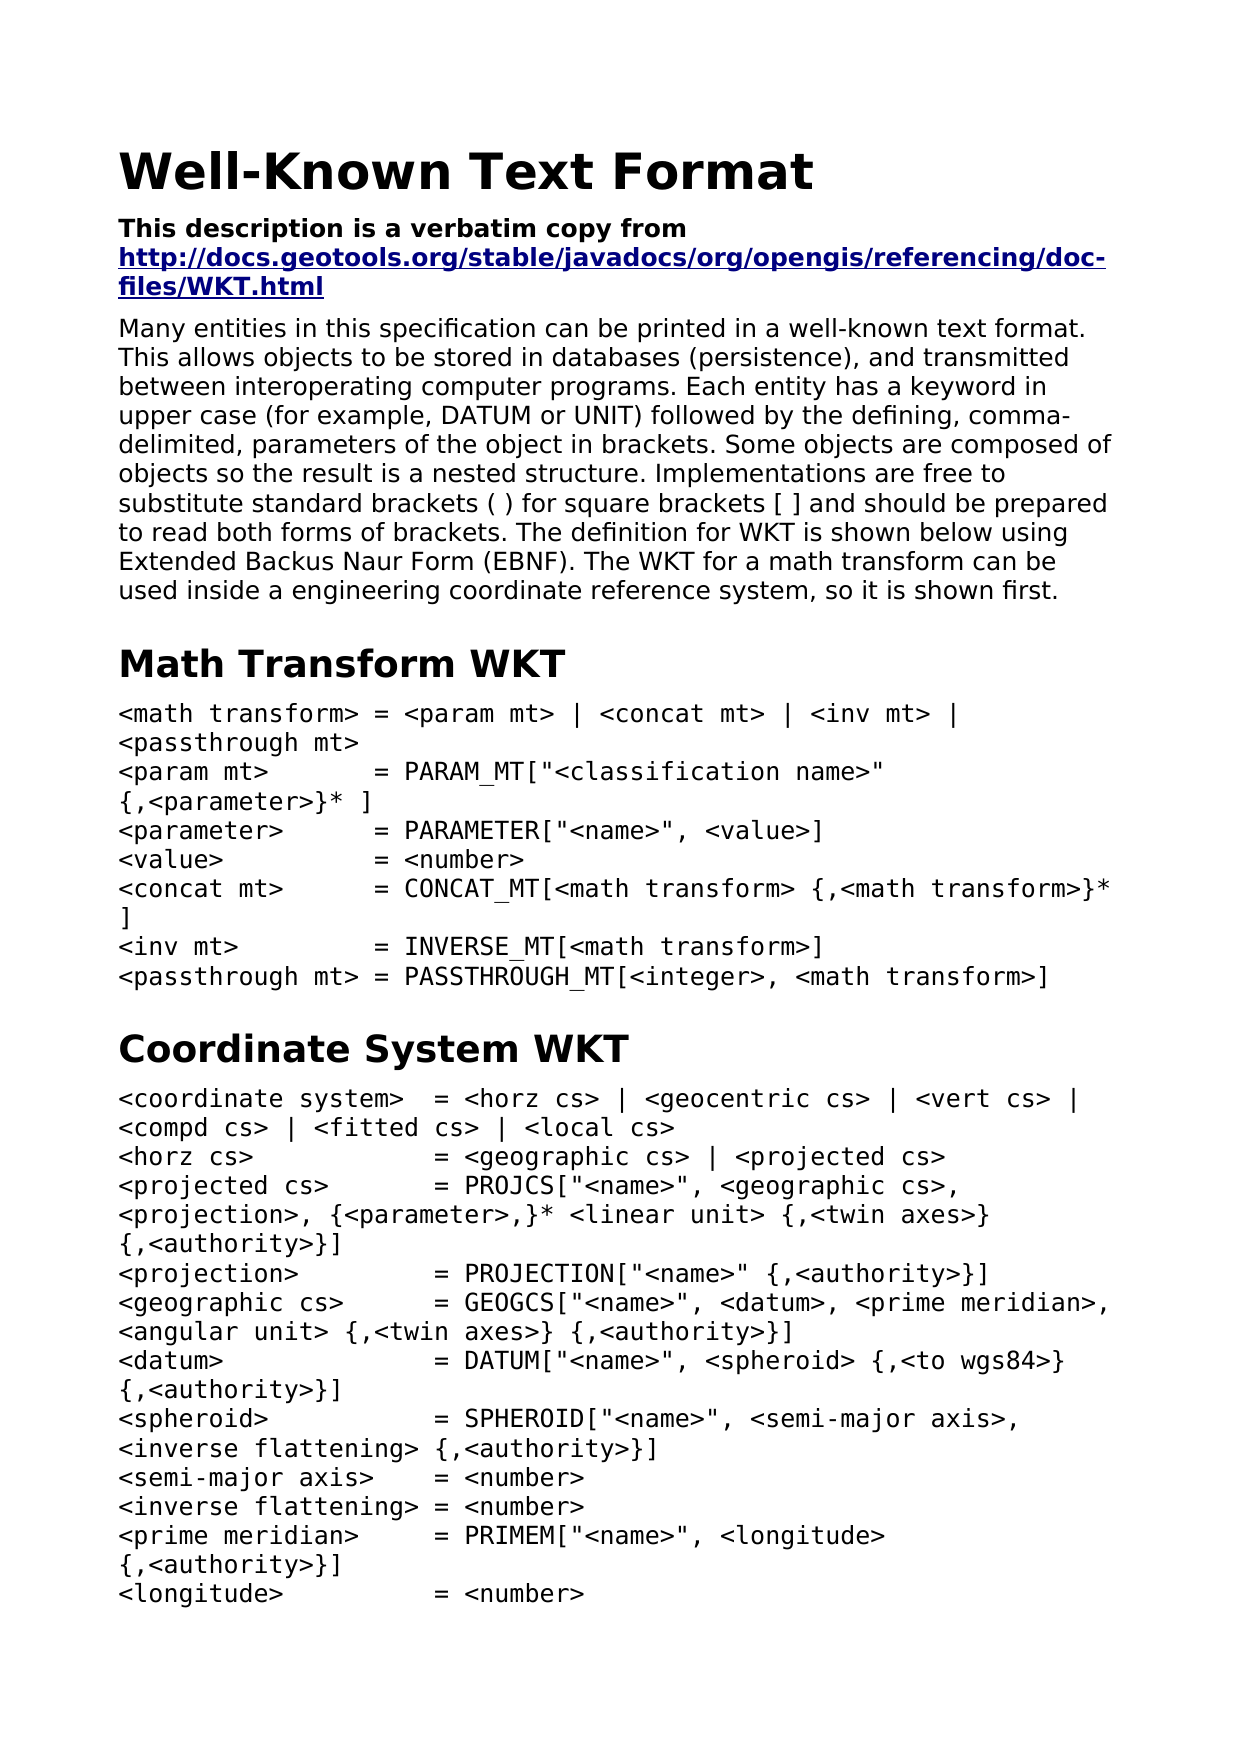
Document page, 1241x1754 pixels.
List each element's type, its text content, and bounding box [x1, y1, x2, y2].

text This description is a verbatim copy from http://docs.geotools.org/stable/javadocs/org/opengis/referencing/doc-files/WKT.html [118, 214, 1122, 301]
text <coordinate system> = <horz cs> | <geocentric cs> | <vert cs> | <compd cs> | <fitted cs> | <local cs> <horz cs> = <geographic cs> | <projected cs> <projected cs> = PROJCS["<name>", <geographic cs>, <projection>, {<parameter>,}* <linear unit> {,<twin axes>}{,<authority>}] <projection> = PROJECTION["<name>" {,<authority>}] <geographic cs> = GEOGCS["<name>", <datum>, <prime meridian>, <angular unit> {,<twin axes>} {,<authority>}] <datum> = DATUM["<name>", <spheroid> {,<to wgs84>} {,<authority>}] <spheroid> = SPHEROID["<name>", <semi-major axis>, <inverse flattening> {,<authority>}] <semi-major axis> = <number> <inverse flattening> = <number> <prime meridian> = PRIMEM["<name>", <longitude> {,<authority>}] <longitude> = <number> [118, 1084, 1122, 1609]
subtitle Coordinate System WKT [118, 1028, 1122, 1071]
text Many entities in this specification can be printed in a well-known text format. This allows objects to be stored in databases (persistence), and transmitted between interoperating computer programs. Each entity has a keyword in upper case (for example, DATUM or UNIT) followed by the defining, comma-delimited, parameters of the object in brackets. Some objects are composed of objects so the result is a nested structure. Implementations are free to substitute standard brackets ( ) for square brackets [ ] and should be prepared to read both forms of brackets. The definition for WKT is shown below using Extended Backus Naur Form (EBNF). The WKT for a math transform can be used inside a engineering coordinate reference system, so it is shown first. [118, 314, 1122, 606]
text <math transform> = <param mt> | <concat mt> | <inv mt> | <passthrough mt> <param mt> = PARAM_MT["<classification name>" {,<parameter>}* ] <parameter> = PARAMETER["<name>", <value>] <value> = <number> <concat mt> = CONCAT_MT[<math transform> {,<math transform>}* ] <inv mt> = INVERSE_MT[<math transform>] <passthrough mt> = PASSTHROUGH_MT[<integer>, <math transform>] [118, 699, 1122, 991]
subtitle Well-Known Text Format [118, 143, 1122, 201]
subtitle Math Transform WKT [118, 643, 1122, 687]
